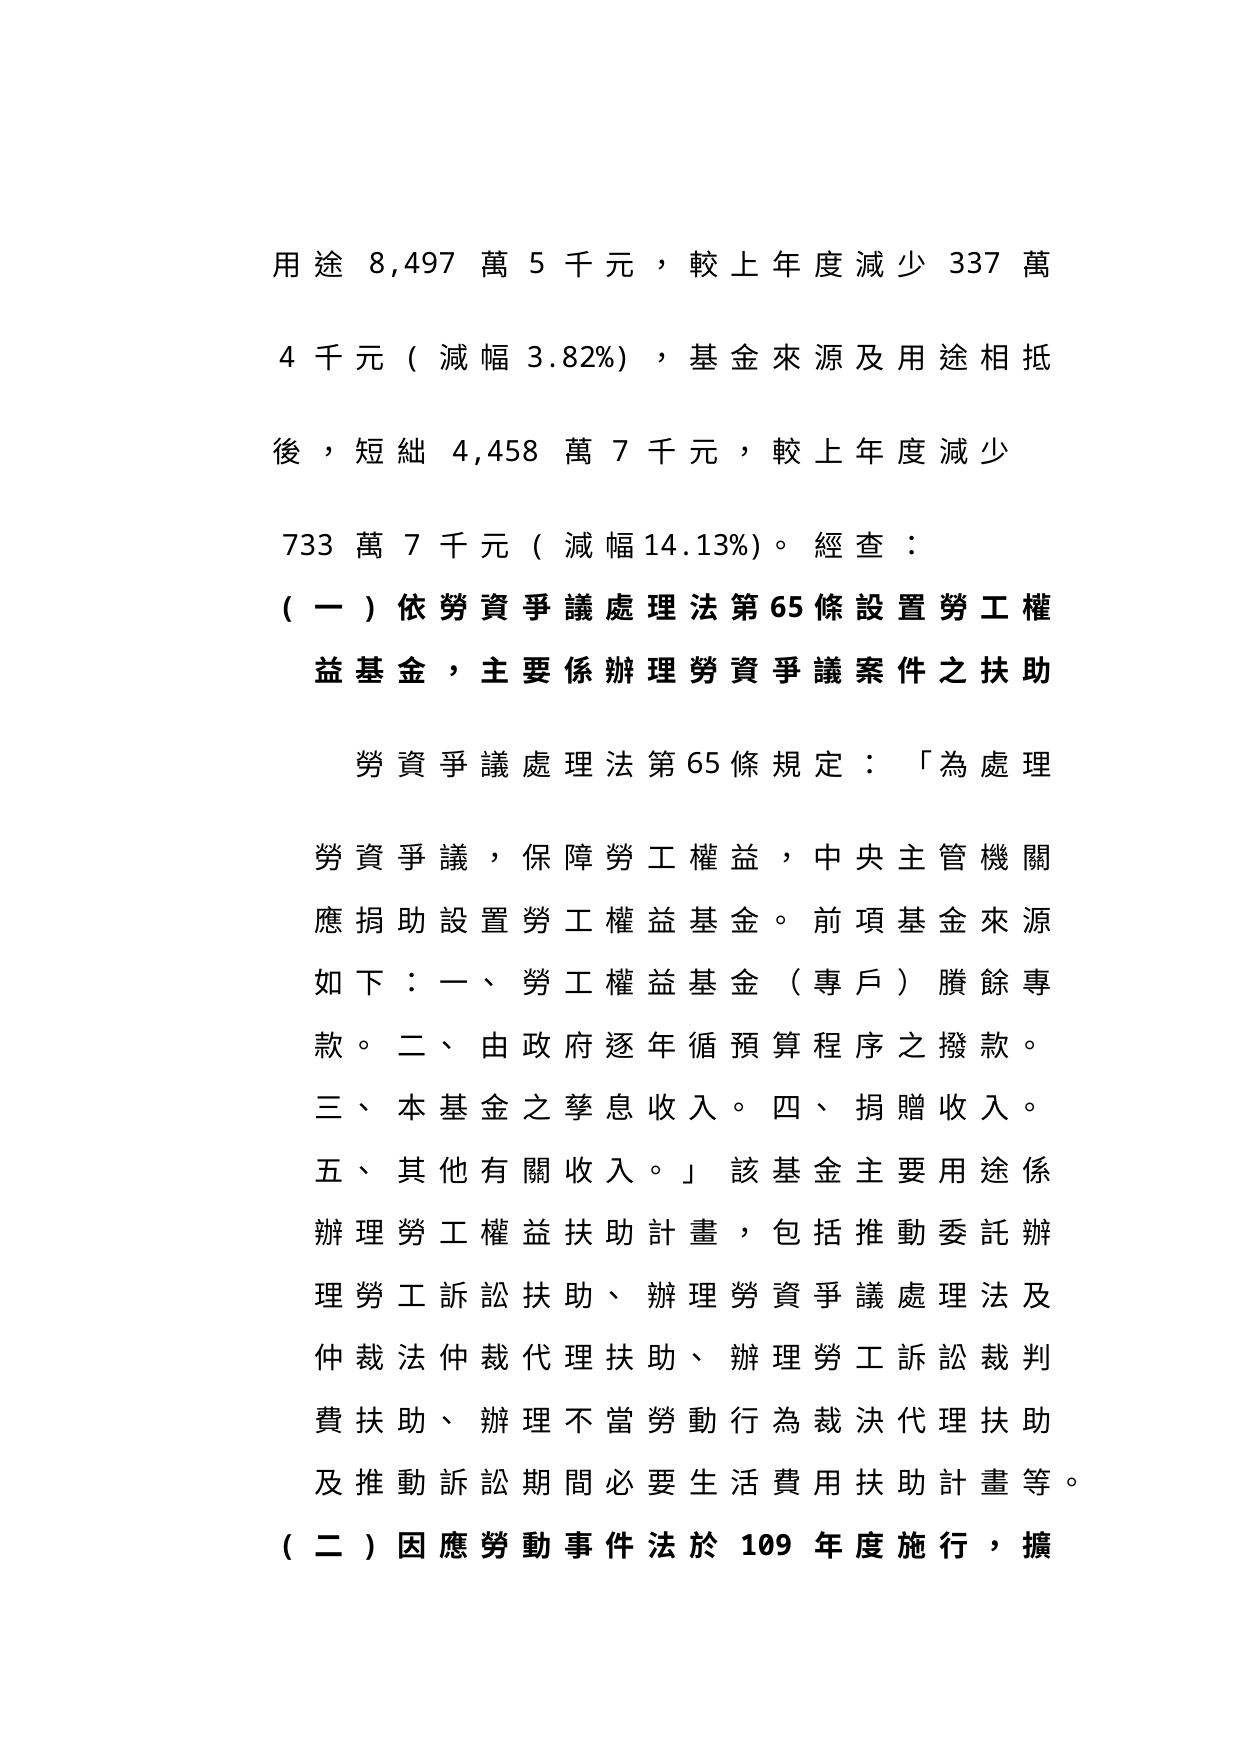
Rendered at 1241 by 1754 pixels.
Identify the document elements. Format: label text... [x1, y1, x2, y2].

text (二)因應勞動事件法於109年度施行，擴 [242, 1502, 1058, 1564]
text 勞資爭議處理法第65條規定：「為處理勞資爭議，保障勞工權益，中央主管機關應捐助設置勞工權益基金。前項基金來源如下：一、勞工權益基金（專戶）賸餘專款。二、由政府逐年循預算程序之撥款。三、本基金之孳息收入。四、捐贈收入。五、其他有關收入。」該基金主要用途係辦理勞工權益扶助計畫，包括推動委託辦理勞工訴訟扶助、辦理勞資爭議處理法及仲裁法仲裁代理扶助、辦理勞工訴訟裁判費扶助、辦理不當勞動行為裁決代理扶助及推動訴訟期間必要生活費用扶助計畫等。 [271, 689, 1058, 1502]
text (一)依勞資爭議處理法第65條設置勞工權益基金，主要係辦理勞資爭議案件之扶助 [242, 564, 1058, 689]
text 用途8,497萬5千元，較上年度減少337萬4千元(減幅3.82%)，基金來源及用途相抵後，短絀4,458萬7千元，較上年度減少733萬7千元(減幅14.13%)。經查： [242, 189, 1058, 564]
